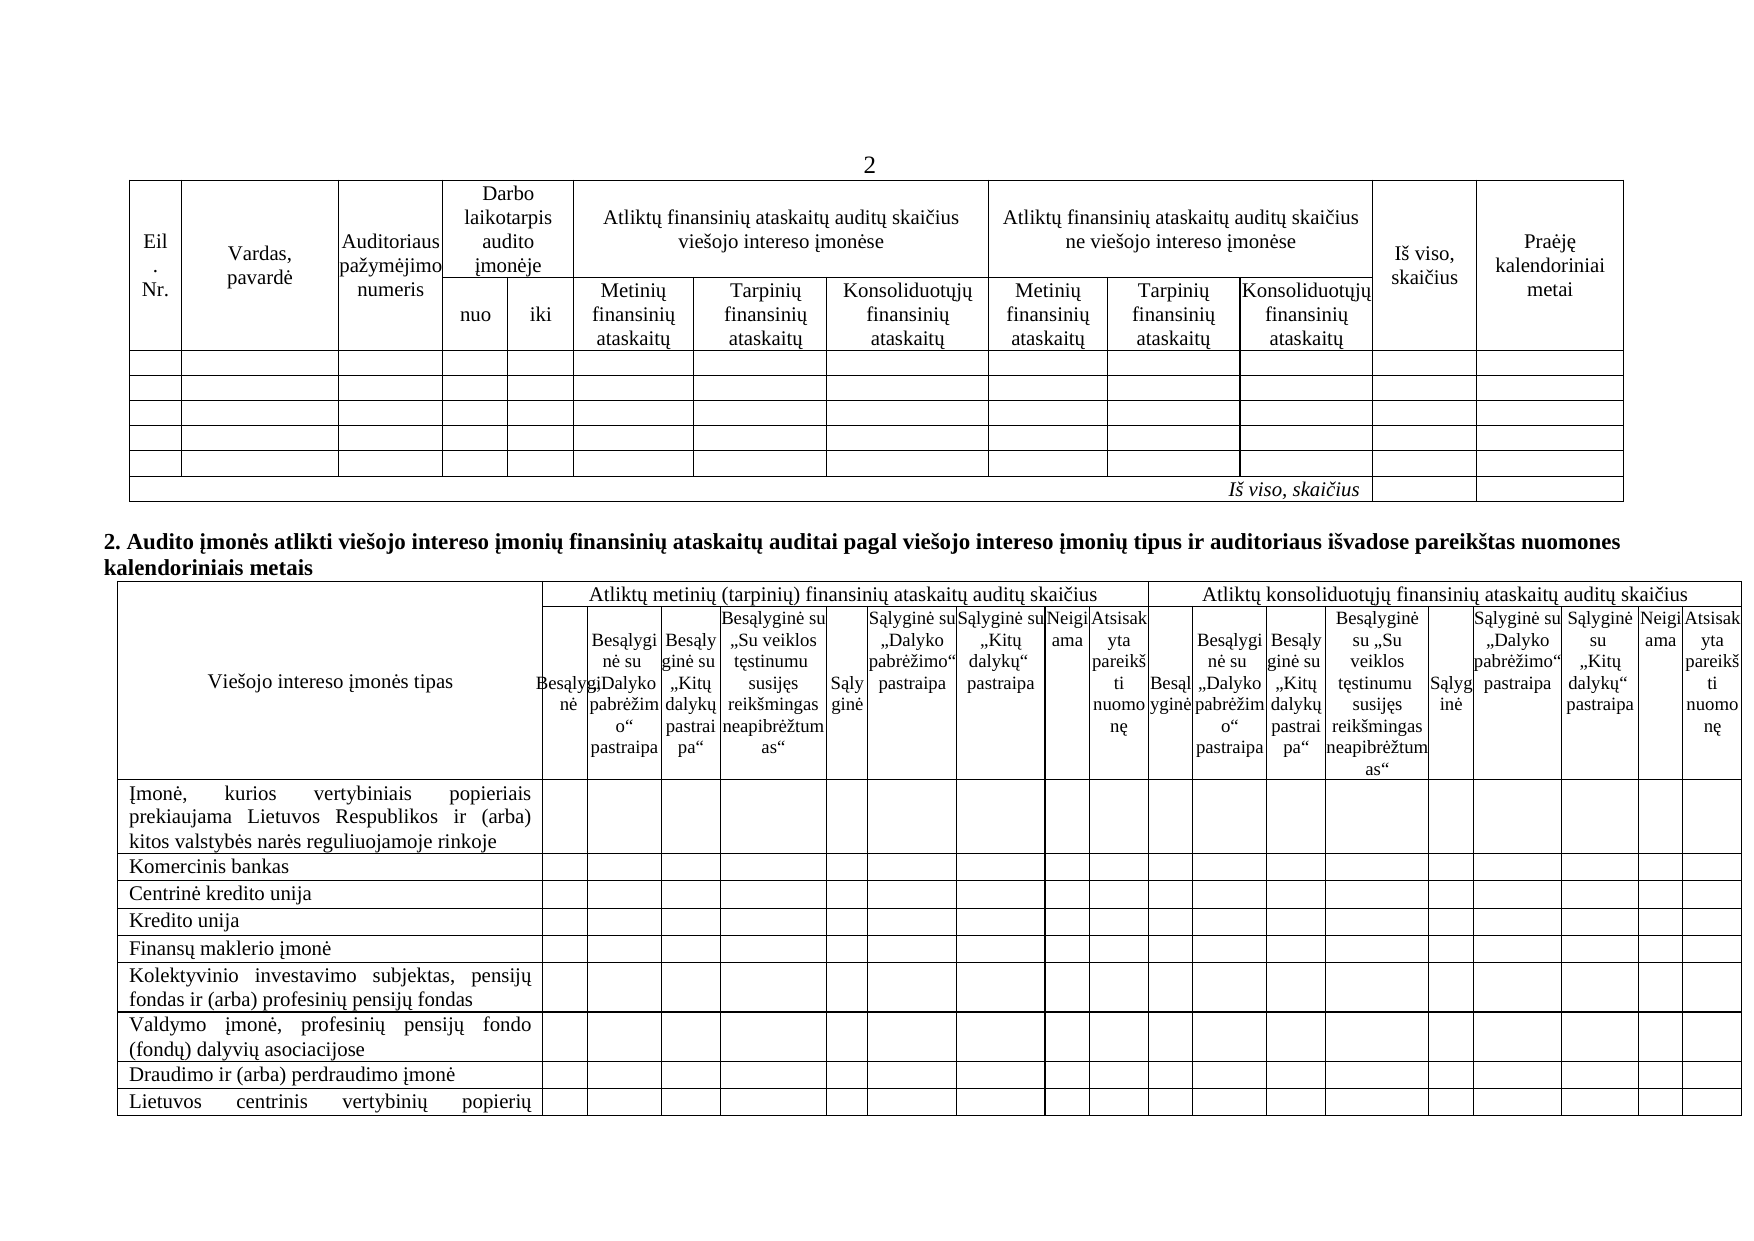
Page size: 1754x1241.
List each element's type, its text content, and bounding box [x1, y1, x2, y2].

table_cell [1326, 780, 1428, 853]
table_cell Besąlyginė [543, 607, 587, 779]
table_cell [721, 1089, 826, 1115]
table_cell Komercinis bankas [118, 854, 542, 880]
table_cell [130, 351, 181, 375]
table_cell [694, 451, 826, 476]
table_cell [1562, 881, 1638, 907]
table_cell [1683, 1062, 1741, 1088]
table_cell [1149, 1062, 1192, 1088]
table_cell [1267, 780, 1325, 853]
table_cell [1373, 477, 1476, 501]
table_cell [1373, 376, 1476, 400]
table_cell [339, 351, 442, 375]
table_cell Metinių finansinių ataskaitų [989, 278, 1107, 350]
table_cell [1562, 854, 1638, 880]
table_header Eil. Nr. [130, 181, 181, 350]
table_cell [1429, 936, 1473, 962]
table_cell [543, 909, 587, 935]
table_cell [827, 401, 988, 425]
table_cell [182, 351, 338, 375]
table_cell [588, 854, 661, 880]
table_cell [508, 351, 573, 375]
table_cell [543, 854, 587, 880]
table_cell [1090, 780, 1148, 853]
table_cell [1046, 1013, 1089, 1061]
table_cell Besąlyginė su „Dalyko pabrėžimo“ pastraipa [1193, 607, 1266, 779]
table_cell [1326, 963, 1428, 1011]
table_cell Valdymo įmonė, profesinių pensijų fondo (fondų) dalyvių asociacijose [118, 1013, 542, 1061]
table_cell [182, 401, 338, 425]
table_cell [1149, 854, 1192, 880]
table_cell [827, 909, 867, 935]
table_cell [1429, 881, 1473, 907]
table_cell [1046, 963, 1089, 1011]
table_cell [1474, 780, 1561, 853]
table_cell Lietuvos centrinis vertybinių popierių [118, 1089, 542, 1115]
table_cell [588, 881, 661, 907]
table_cell [827, 451, 988, 476]
table_cell [1193, 909, 1266, 935]
table_cell [1149, 963, 1192, 1011]
table_cell [868, 1089, 956, 1115]
table_cell [1373, 351, 1476, 375]
table_cell [1326, 936, 1428, 962]
table_cell [1639, 936, 1682, 962]
table_cell [721, 780, 826, 853]
table_cell [1090, 936, 1148, 962]
table_cell [1326, 1089, 1428, 1115]
table_cell [827, 1013, 867, 1061]
table_cell [868, 936, 956, 962]
table_cell [1046, 909, 1089, 935]
table_cell [182, 426, 338, 450]
table_cell [1241, 351, 1372, 375]
table_cell [1429, 963, 1473, 1011]
table_cell [543, 881, 587, 907]
table_cell [1090, 1062, 1148, 1088]
table_cell [694, 351, 826, 375]
table_cell [721, 881, 826, 907]
table_cell [1639, 780, 1682, 853]
table_cell [1267, 963, 1325, 1011]
table_cell [989, 426, 1107, 450]
table_cell Kredito unija [118, 909, 542, 935]
table_cell [694, 426, 826, 450]
table_cell [827, 426, 988, 450]
table_cell [1683, 909, 1741, 935]
table_cell [1193, 854, 1266, 880]
table_cell Kolektyvinio investavimo subjektas, pensijų fondas ir (arba) profesinių pensijų fondas [118, 963, 542, 1011]
table_cell [508, 401, 573, 425]
table_cell [827, 881, 867, 907]
table_cell [339, 401, 442, 425]
table_cell [957, 881, 1044, 907]
table_cell [694, 376, 826, 400]
table_cell [827, 854, 867, 880]
table_cell [588, 963, 661, 1011]
table_cell [1149, 1089, 1192, 1115]
table_cell Besąlyginė [1149, 607, 1192, 779]
table_cell [1429, 1013, 1473, 1061]
table_cell [868, 780, 956, 853]
table_cell [574, 426, 693, 450]
table_cell Sąlyginė su „Kitų dalykų“ pastraipa [1562, 607, 1638, 779]
table_cell [1474, 963, 1561, 1011]
table_cell [1108, 451, 1239, 476]
table_cell [130, 426, 181, 450]
table_cell [443, 351, 507, 375]
table_cell [662, 963, 720, 1011]
table_cell [1639, 854, 1682, 880]
table_cell [1562, 936, 1638, 962]
table_cell [1193, 963, 1266, 1011]
table_cell [868, 881, 956, 907]
table_cell [543, 936, 587, 962]
table_cell Sąlyginė su „Kitų dalykų“ pastraipa [957, 607, 1044, 779]
table_cell [1683, 780, 1741, 853]
table_cell [1267, 1089, 1325, 1115]
table_cell [721, 963, 826, 1011]
table_cell [957, 854, 1044, 880]
table_cell [1477, 401, 1623, 425]
table_cell [1046, 1062, 1089, 1088]
table_cell [1108, 401, 1239, 425]
table_cell [1090, 909, 1148, 935]
table_cell [989, 451, 1107, 476]
table_cell [1562, 780, 1638, 853]
table_cell iki [508, 278, 573, 350]
table_cell [989, 351, 1107, 375]
table_cell [588, 780, 661, 853]
table_cell [1149, 909, 1192, 935]
table_cell [339, 451, 442, 476]
table_cell [1373, 451, 1476, 476]
table_cell Iš viso, skaičius [130, 477, 1372, 501]
table_cell [957, 909, 1044, 935]
table_cell [1474, 909, 1561, 935]
table_cell [1639, 1013, 1682, 1061]
table_cell Sąlyginė su „Dalyko pabrėžimo“ pastraipa [868, 607, 956, 779]
table_cell [1108, 376, 1239, 400]
table_cell [1683, 854, 1741, 880]
table_cell [1090, 1089, 1148, 1115]
table_cell [662, 936, 720, 962]
table_cell Atsisakyta pareikšti nuomonę [1683, 607, 1741, 779]
table_cell [721, 936, 826, 962]
table_cell [662, 1089, 720, 1115]
table_cell [662, 1062, 720, 1088]
table_header Atliktų metinių (tarpinių) finansinių ataskaitų auditų skaičius [543, 582, 1148, 606]
table_cell [1639, 963, 1682, 1011]
table_cell [662, 881, 720, 907]
table_cell [130, 376, 181, 400]
table_header Vardas, pavardė [182, 181, 338, 350]
table_cell Besąlyginė su „Kitų dalykų pastraipa“ [662, 607, 720, 779]
table_cell [543, 1013, 587, 1061]
table_cell [1149, 780, 1192, 853]
table_cell [694, 401, 826, 425]
table_cell [827, 963, 867, 1011]
table_cell [868, 854, 956, 880]
text 2. Audito įmonės atlikti viešojo intereso įmonių finansinių ataskaitų auditai pagal viešojo intereso įmonių tipus ir auditoriaus išvadose pareikštas nuomones kalendoriniais metais [103, 528, 1636, 581]
table_cell [1474, 936, 1561, 962]
table_cell [827, 1089, 867, 1115]
table_cell [1267, 854, 1325, 880]
table_cell [443, 426, 507, 450]
table_cell Besąlyginė su „Kitų dalykų pastraipa“ [1267, 607, 1325, 779]
table_cell [1562, 1062, 1638, 1088]
table_cell [1639, 881, 1682, 907]
table_cell [1326, 909, 1428, 935]
table_cell [1108, 426, 1239, 450]
table_cell Neigiama [1046, 607, 1089, 779]
table_cell Sąlyginė su „Dalyko pabrėžimo“ pastraipa [1474, 607, 1561, 779]
table_cell [588, 1089, 661, 1115]
table_cell [1326, 1013, 1428, 1061]
table_cell [588, 936, 661, 962]
table_cell Neigiama [1639, 607, 1682, 779]
table_header Iš viso, skaičius [1373, 181, 1476, 350]
table_cell [1639, 909, 1682, 935]
table_cell [1090, 1013, 1148, 1061]
table_cell [1193, 1089, 1266, 1115]
table_cell [1474, 881, 1561, 907]
table_cell [1477, 477, 1623, 501]
table_cell [1193, 1062, 1266, 1088]
table_cell [1683, 1013, 1741, 1061]
table_cell Draudimo ir (arba) perdraudimo įmonė [118, 1062, 542, 1088]
table_cell [1429, 854, 1473, 880]
table_cell [1193, 1013, 1266, 1061]
table_cell [1474, 854, 1561, 880]
table_header Atliktų finansinių ataskaitų auditų skaičius viešojo intereso įmonėse [574, 181, 988, 277]
table_cell [957, 780, 1044, 853]
table_cell [182, 376, 338, 400]
table_cell [827, 780, 867, 853]
table_cell Atsisakyta pareikšti nuomonę [1090, 607, 1148, 779]
table_cell [1267, 936, 1325, 962]
table_cell [1241, 376, 1372, 400]
table_header Auditoriaus pažymėjimo numeris [339, 181, 442, 350]
table_cell [721, 854, 826, 880]
table_cell [574, 376, 693, 400]
table_cell Konsoliduotųjų finansinių ataskaitų [827, 278, 988, 350]
table_cell [1562, 1089, 1638, 1115]
table_cell [1429, 909, 1473, 935]
table_cell [508, 376, 573, 400]
table_cell [508, 426, 573, 450]
table_cell [1267, 1013, 1325, 1061]
table_cell [1241, 451, 1372, 476]
table_cell [1477, 376, 1623, 400]
table_cell [130, 451, 181, 476]
table_cell [543, 963, 587, 1011]
table_cell [1326, 881, 1428, 907]
table_cell [1639, 1089, 1682, 1115]
table_cell Besąlyginė su „Su veiklos tęstinumu susijęs reikšmingas neapibrėžtumas“ [1326, 607, 1428, 779]
table_cell [1429, 1062, 1473, 1088]
table_cell [1193, 936, 1266, 962]
table_cell [827, 1062, 867, 1088]
table_cell [339, 376, 442, 400]
table_cell [443, 451, 507, 476]
table_cell [574, 451, 693, 476]
table_cell [1267, 909, 1325, 935]
table_cell Besąlyginė su „Su veiklos tęstinumu susijęs reikšmingas neapibrėžtumas“ [721, 607, 826, 779]
table_cell [1683, 881, 1741, 907]
table_header Darbo laikotarpis audito įmonėje [443, 181, 573, 277]
table_cell Metinių finansinių ataskaitų [574, 278, 693, 350]
table_cell [1090, 881, 1148, 907]
table_cell nuo [443, 278, 507, 350]
table_cell [1090, 963, 1148, 1011]
table_cell [868, 1013, 956, 1061]
table_cell [1046, 854, 1089, 880]
table_cell [957, 963, 1044, 1011]
table_cell [1429, 780, 1473, 853]
table_cell [1477, 351, 1623, 375]
table_cell [1683, 963, 1741, 1011]
table_cell [1241, 426, 1372, 450]
table_cell [957, 1013, 1044, 1061]
table_cell [1046, 1089, 1089, 1115]
table_cell [1562, 909, 1638, 935]
table_cell [1241, 401, 1372, 425]
table_cell [1267, 1062, 1325, 1088]
table_cell [1562, 1013, 1638, 1061]
table_cell [1046, 936, 1089, 962]
table_cell [868, 1062, 956, 1088]
table_cell [1046, 881, 1089, 907]
table_cell [1193, 780, 1266, 853]
table_cell [1267, 881, 1325, 907]
table_cell [1683, 1089, 1741, 1115]
table_cell [588, 909, 661, 935]
table_cell [1477, 426, 1623, 450]
table_cell [1149, 881, 1192, 907]
table_cell [588, 1062, 661, 1088]
table_cell [989, 376, 1107, 400]
table_cell [1149, 1013, 1192, 1061]
table_cell [1046, 780, 1089, 853]
table_cell [721, 1013, 826, 1061]
table_cell [508, 451, 573, 476]
table_cell [543, 780, 587, 853]
table_cell [1683, 936, 1741, 962]
table_cell [1326, 854, 1428, 880]
table_cell Įmonė, kurios vertybiniais popieriais prekiaujama Lietuvos Respublikos ir (arba) kitos valstybės narės reguliuojamoje rinkoje [118, 780, 542, 853]
table_cell Sąlyginė [1429, 607, 1473, 779]
table_cell [721, 909, 826, 935]
table_cell [130, 401, 181, 425]
table_cell [1477, 451, 1623, 476]
table_cell Sąlyginė [827, 607, 867, 779]
table_cell Tarpinių finansinių ataskaitų [1108, 278, 1239, 350]
table_cell [543, 1062, 587, 1088]
table_cell [443, 376, 507, 400]
table_cell [1373, 426, 1476, 450]
table_cell [827, 376, 988, 400]
table_cell [1639, 1062, 1682, 1088]
table_cell [827, 351, 988, 375]
table_cell [1562, 963, 1638, 1011]
table_cell [989, 401, 1107, 425]
table_cell [1474, 1089, 1561, 1115]
table_header Praėję kalendoriniai metai [1477, 181, 1623, 350]
table_header Atliktų finansinių ataskaitų auditų skaičius ne viešojo intereso įmonėse [989, 181, 1372, 277]
table_cell [1474, 1062, 1561, 1088]
table_cell [721, 1062, 826, 1088]
table_cell [1429, 1089, 1473, 1115]
table_cell [868, 963, 956, 1011]
table_cell [1108, 351, 1239, 375]
table_cell [1149, 936, 1192, 962]
table_header Viešojo intereso įmonės tipas [118, 582, 542, 779]
table_cell [339, 426, 442, 450]
table_cell [662, 854, 720, 880]
table_cell [662, 1013, 720, 1061]
table_cell [957, 1089, 1044, 1115]
table_cell [574, 351, 693, 375]
table_cell [1326, 1062, 1428, 1088]
table_cell [662, 780, 720, 853]
table_header Atliktų konsoliduotųjų finansinių ataskaitų auditų skaičius [1149, 582, 1741, 606]
table_cell [1373, 401, 1476, 425]
table_cell [588, 1013, 661, 1061]
table_cell [868, 909, 956, 935]
table_cell [1193, 881, 1266, 907]
table_cell [957, 1062, 1044, 1088]
table_cell [957, 936, 1044, 962]
table_cell [1090, 854, 1148, 880]
table_cell Finansų maklerio įmonė [118, 936, 542, 962]
table_cell Besąlyginė su „Dalyko pabrėžimo“ pastraipa [588, 607, 661, 779]
table_cell Centrinė kredito unija [118, 881, 542, 907]
table_cell [443, 401, 507, 425]
table_cell [574, 401, 693, 425]
table_cell [182, 451, 338, 476]
table_cell [662, 909, 720, 935]
table_cell Konsoliduotųjų finansinių ataskaitų [1241, 278, 1372, 350]
table_cell Tarpinių finansinių ataskaitų [694, 278, 826, 350]
table_cell [543, 1089, 587, 1115]
table_cell [1474, 1013, 1561, 1061]
table_cell [827, 936, 867, 962]
